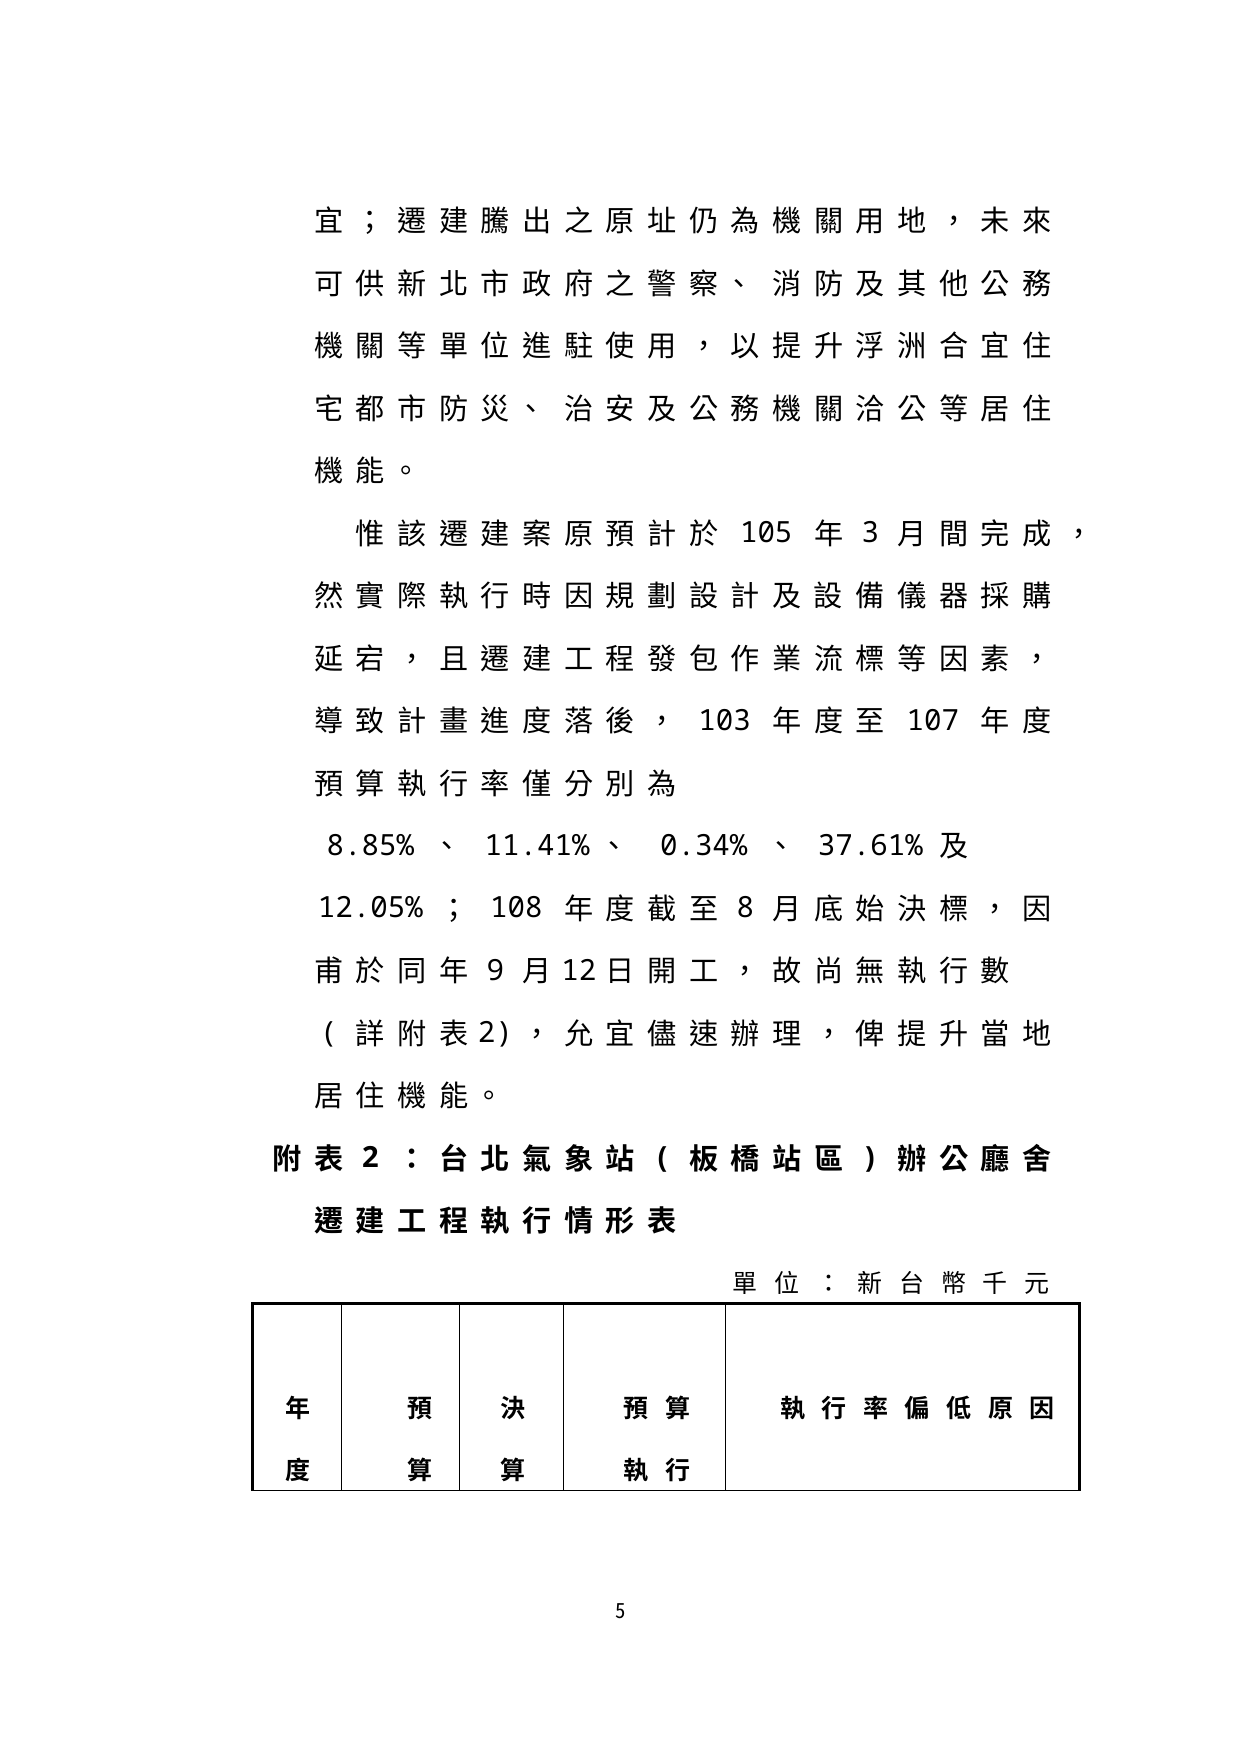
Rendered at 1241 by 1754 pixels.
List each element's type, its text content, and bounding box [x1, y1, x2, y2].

text 臺北氣象站(板橋站區)毗鄰新北市板橋浮洲合宜住宅之A6區基地，惟因臺北氣象站(板橋站區)係辦理地面及高空氣候觀測業務，故周圍建築物高度有相關限制，恐將影響新北市板橋浮洲合宜住宅之興建規劃，故擬遷移至中央氣象局位於新北市新店區安康段之氣象儀器檢校中心。因該安康段土地部分為農業區，須先辦理都市計畫變更，並由新北市政府協助臺北氣象站(板橋站區)辦理遷建辦公廳舍事宜；遷建騰出之原址仍為機關用地，未來可供新北市政府之警察、消防及其他公務機關等單位進駐使用，以提升浮洲合宜住宅都市防災、治安及公務機關洽公等居住機能。 [271, 177, 1058, 490]
text 單位：新台幣千元 [183, 1240, 1058, 1302]
table_header 年度 [254, 1305, 341, 1490]
table_header 預算 [342, 1305, 459, 1490]
table_header 預算執行 [564, 1305, 725, 1490]
text 附表2：台北氣象站(板橋站區)辦公廳舍遷建工程執行情形表 [242, 1115, 1058, 1240]
table_header 執行率偏低原因 [726, 1305, 1078, 1490]
text 惟該遷建案原預計於105年3月間完成，然實際執行時因規劃設計及設備儀器採購延宕，且遷建工程發包作業流標等因素，導致計畫進度落後，103年度至107年度預算執行率僅分別為8.85%、11.41%、0.34%、37.61%及12.05%；108年度截至8月底始決標，因甫於同年9月12日開工，故尚無執行數(詳附表2)，允宜儘速辦理，俾提升當地居住機能。 [271, 490, 1058, 1115]
table_header 決算 [460, 1305, 563, 1490]
